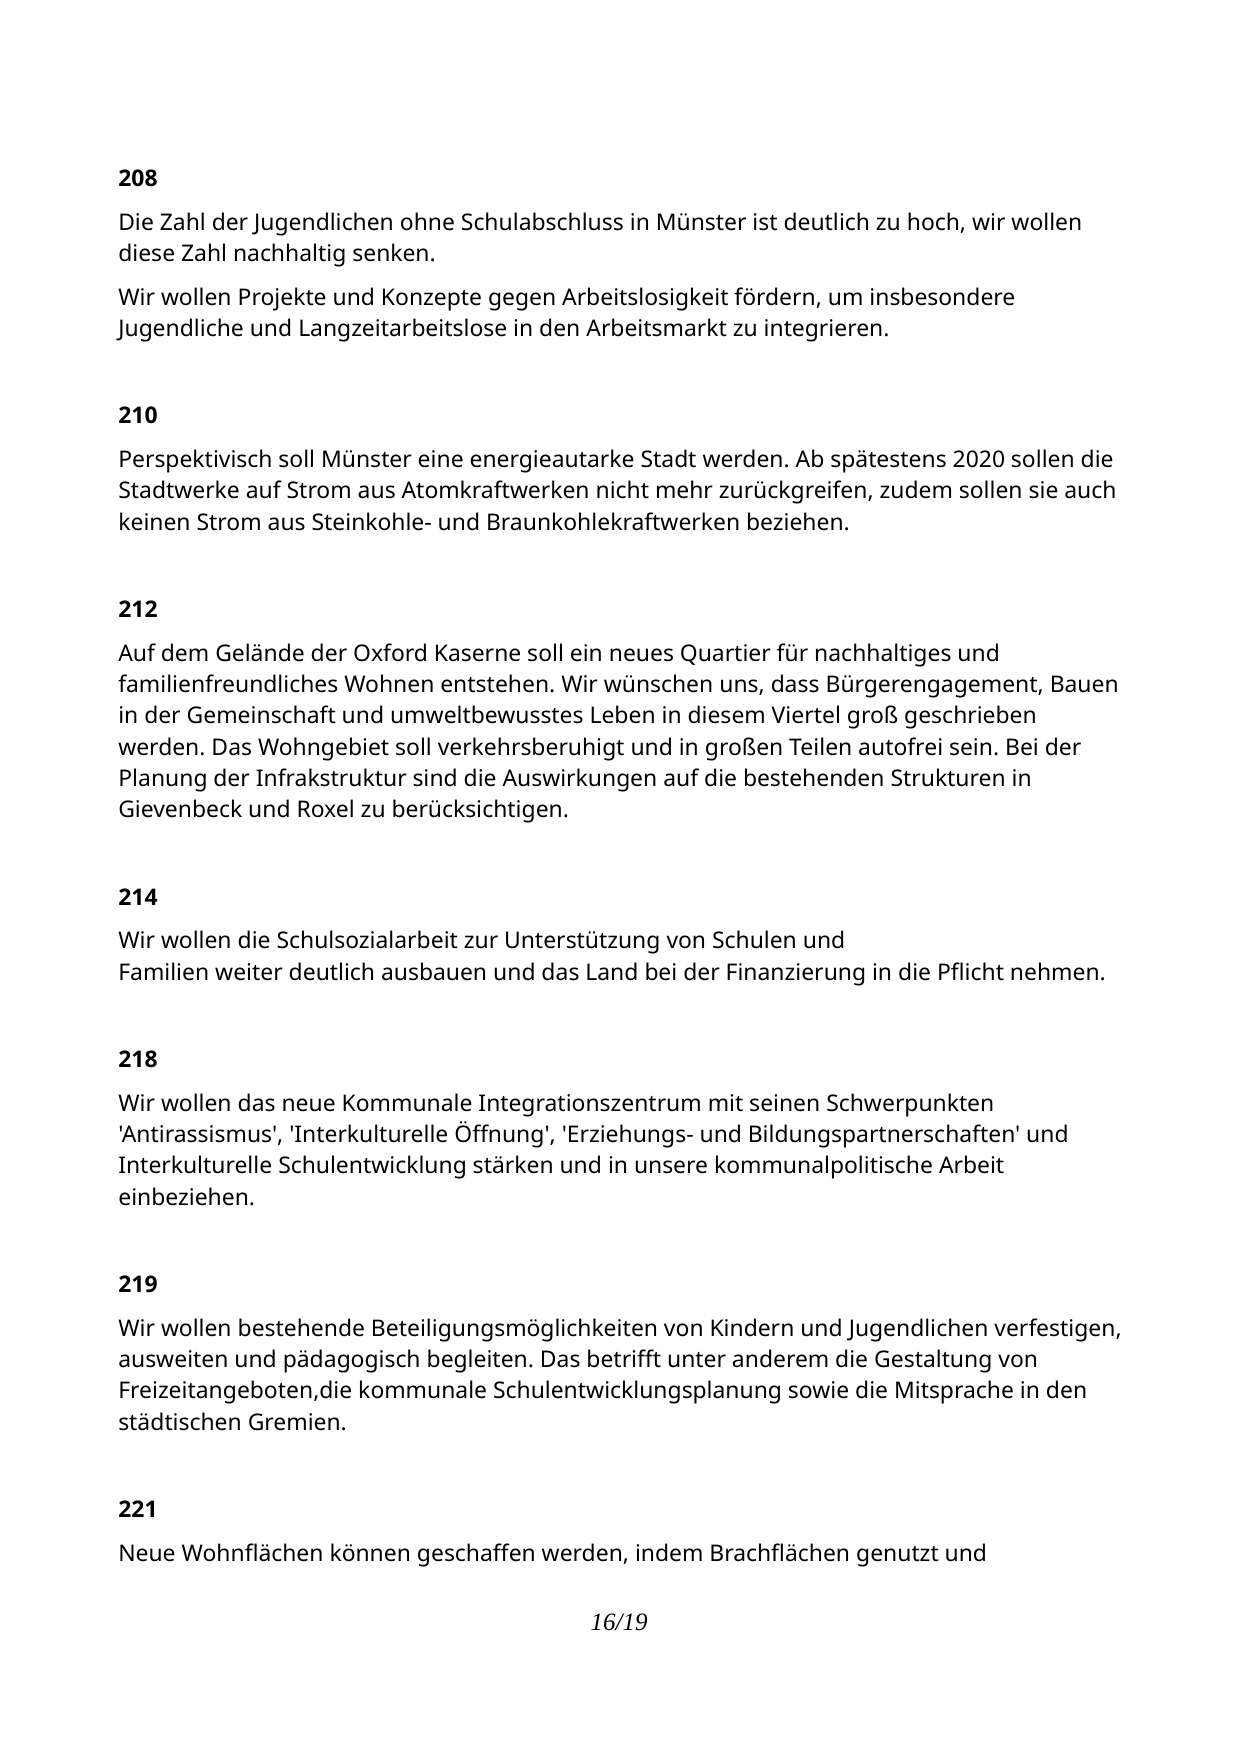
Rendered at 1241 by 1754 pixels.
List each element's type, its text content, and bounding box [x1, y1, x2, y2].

text 218 [118, 1043, 1122, 1074]
text 208 [118, 162, 1122, 193]
text 210 [118, 399, 1122, 431]
text Wir wollen das neue Kommunale Integrationszentrum mit seinen Schwerpunkten 'Antirassismus', 'Interkulturelle Öffnung', 'Erziehungs- und Bildungspartnerschaften' und Interkulturelle Schulentwicklung stärken und in unsere kommunalpolitische Arbeit einbeziehen. [118, 1087, 1122, 1212]
text Wir wollen bestehende Beteiligungsmöglichkeiten von Kindern und Jugendlichen verfestigen, ausweiten und pädagogisch begleiten. Das betrifft unter anderem die Gestaltung von Freizeitangeboten,die kommunale Schulentwicklungsplanung sowie die Mitsprache in den städtischen Gremien. [118, 1312, 1122, 1437]
text Wir wollen Projekte und Konzepte gegen Arbeitslosigkeit fördern, um insbesondere Jugendliche und Langzeitarbeitslose in den Arbeitsmarkt zu integrieren. [118, 281, 1122, 343]
text Auf dem Gelände der Oxford Kaserne soll ein neues Quartier für nachhaltiges und familienfreundliches Wohnen entstehen. Wir wünschen uns, dass Bürgerengagement, Bauen in der Gemeinschaft und umweltbewusstes Leben in diesem Viertel groß geschrieben werden. Das Wohngebiet soll verkehrsberuhigt und in großen Teilen autofrei sein. Bei der Planung der Infrakstruktur sind die Auswirkungen auf die bestehenden Strukturen in Gievenbeck und Roxel zu berücksichtigen. [118, 637, 1122, 824]
text 221 [118, 1493, 1122, 1524]
text 214 [118, 881, 1122, 912]
text Perspektivisch soll Münster eine energieautarke Stadt werden. Ab spätestens 2020 sollen die Stadtwerke auf Strom aus Atomkraftwerken nicht mehr zurückgreifen, zudem sollen sie auch keinen Strom aus Steinkohle- und Braunkohlekraftwerken beziehen. [118, 443, 1122, 537]
text Wir wollen die Schulsozialarbeit zur Unterstützung von Schulen und Familien weiter deutlich ausbauen und das Land bei der Finanzierung in die Pflicht nehmen. [118, 924, 1122, 987]
text Neue Wohnflächen können geschaffen werden, indem Brachflächen genutzt und [118, 1537, 1122, 1568]
text 212 [118, 593, 1122, 624]
text 219 [118, 1268, 1122, 1299]
text Die Zahl der Jugendlichen ohne Schulabschluss in Münster ist deutlich zu hoch, wir wollen diese Zahl nachhaltig senken. [118, 206, 1122, 268]
